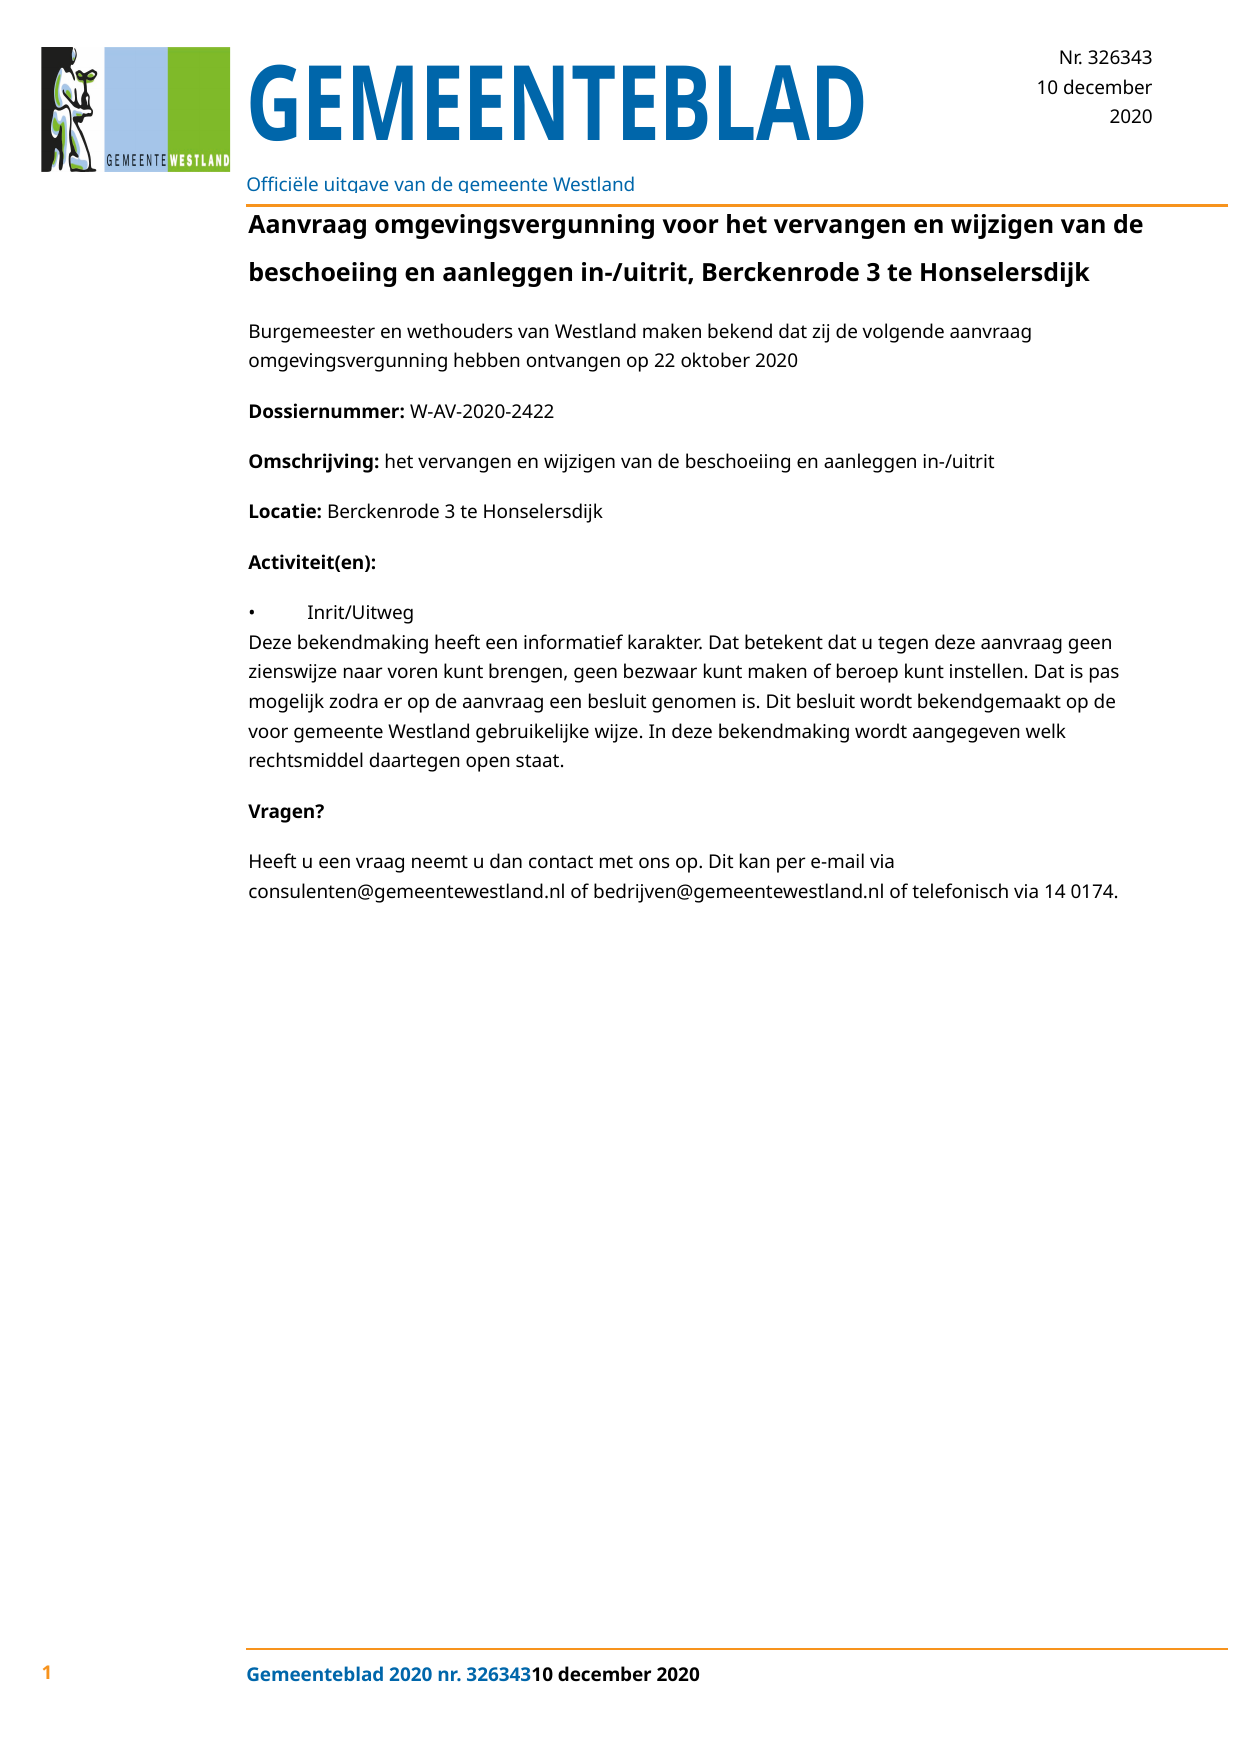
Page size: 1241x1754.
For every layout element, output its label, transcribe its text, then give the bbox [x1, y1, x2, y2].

picture [41, 47, 231, 172]
list Inrit/Uitweg [248, 599, 1152, 625]
text Activiteit(en): [248, 549, 1152, 575]
text Burgemeester en wethouders van Westland maken bekend dat zij de volgende aanvraag omgevingsvergunning hebben ontvangen op 22 oktober 2020 [248, 318, 1152, 373]
text Vragen? [248, 798, 1152, 824]
text Heeft u een vraag neemt u dan contact met ons op. Dit kan per e-mail via consulenten@gemeentewestland.nl of bedrijven@gemeentewestland.nl of telefonisch via 14 0174. [248, 848, 1152, 904]
text Dossiernummer: W-AV-2020-2422 [248, 398, 1152, 424]
text Aanvraag omgevingsvergunning voor het vervangen en wijzigen van de beschoeiing en aanleggen in-/uitrit, Berckenrode 3 te Honselersdijk [248, 207, 1152, 288]
text Locatie: Berckenrode 3 te Honselersdijk [248, 499, 1152, 524]
text Deze bekendmaking heeft een informatief karakter. Dat betekent dat u tegen deze aanvraag geen zienswijze naar voren kunt brengen, geen bezwaar kunt maken of beroep kunt instellen. Dat is pas mogelijk zodra er op de aanvraag een besluit genomen is. Dit besluit wordt bekendgemaakt op de voor gemeente Westland gebruikelijke wijze. In deze bekendmaking wordt aangegeven welk rechtsmiddel daartegen open staat. [248, 629, 1152, 773]
text Omschrijving: het vervangen en wijzigen van de beschoeiing en aanleggen in-/uitrit [248, 448, 1152, 474]
